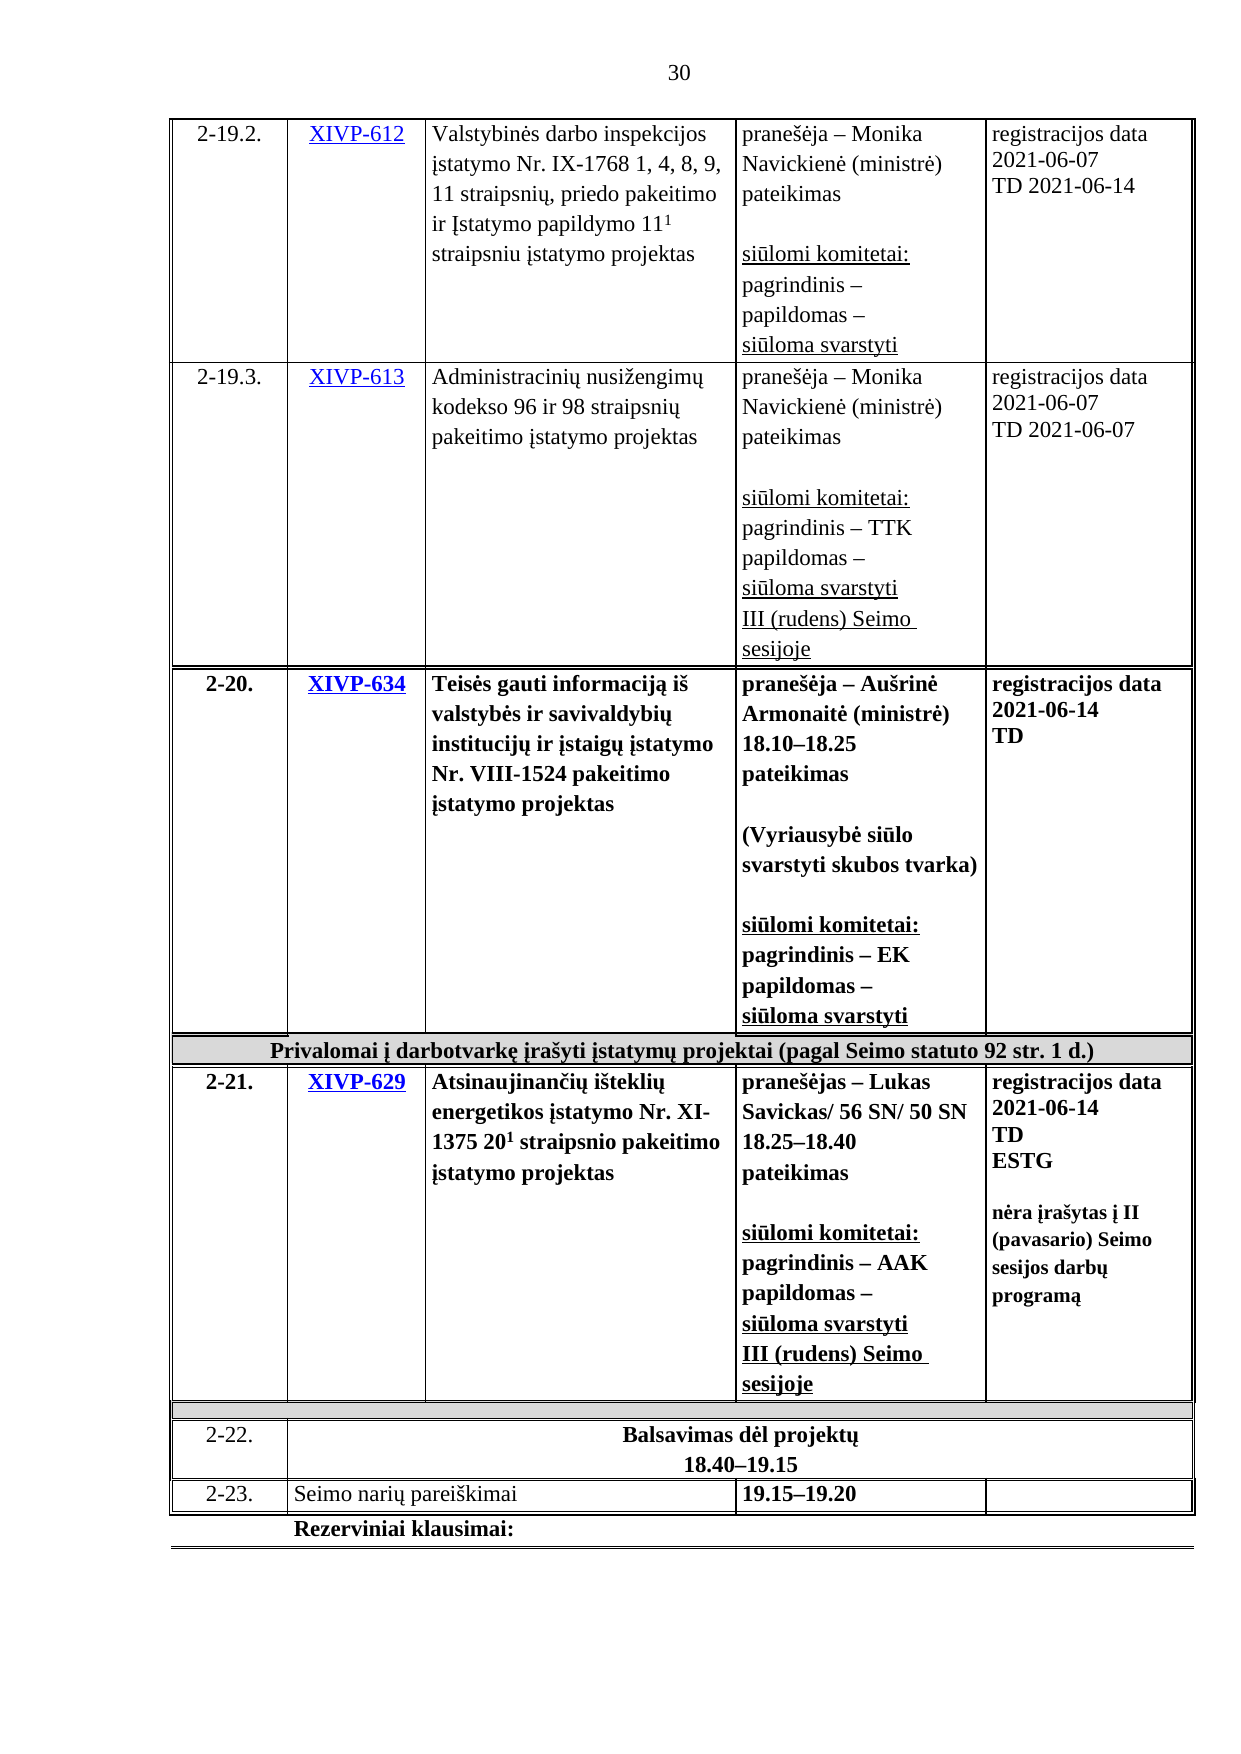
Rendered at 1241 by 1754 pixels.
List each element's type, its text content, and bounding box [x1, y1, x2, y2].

table_cell registracijos data 2021-06-14 TD ESTG nėra įrašytas į II (pavasario) Seimo sesijos darbų programą [987, 1068, 1191, 1400]
table_cell Atsinaujinančių išteklių energetikos įstatymo Nr. XI-1375 201 straipsnio pakeitimo įstatymo projektas [426, 1068, 735, 1400]
table_cell [171, 1516, 288, 1546]
table_cell [745, 1516, 994, 1546]
table_cell Balsavimas dėl projektų 18.40–19.15 [288, 1421, 1192, 1477]
table_cell [1194, 1511, 1240, 1546]
table_cell pranešėjas – Lukas Savickas/ 56 SN/ 50 SN 18.25–18.40 pateikimas siūlomi komitetai: pagrindinis – AAK papildomas – siūloma svarstyti III (rudens) Seimo sesijoje [737, 1068, 985, 1400]
table_cell XIVP-629 [288, 1068, 425, 1400]
table_cell pranešėja – Monika Navickienė (ministrė) pateikimas siūlomi komitetai: pagrindinis – TTK papildomas – siūloma svarstyti III (rudens) Seimo sesijoje [737, 363, 985, 665]
table_cell 2-19.3. [173, 363, 287, 665]
table_cell [1195, 1418, 1240, 1477]
table_cell 2-23. [173, 1481, 287, 1511]
table_cell [1196, 1032, 1240, 1063]
table_cell 19.15–19.20 [737, 1481, 985, 1511]
table_cell [1196, 118, 1240, 361]
table_cell Valstybinės darbo inspekcijos įstatymo Nr. IX-1768 1, 4, 8, 9, 11 straipsnių, priedo pakeitimo ir Įstatymo papildymo 111 straipsniu įstatymo projektas [426, 120, 735, 361]
table_cell XIVP-612 [288, 120, 425, 361]
table_cell [173, 1403, 1192, 1418]
table_cell registracijos data 2021-06-14 TD [987, 670, 1191, 1032]
table_cell [995, 1516, 1193, 1546]
table_cell XIVP-634 [288, 670, 425, 1032]
table_cell [1196, 1063, 1240, 1400]
table_cell registracijos data 2021-06-07 TD 2021-06-14 [987, 120, 1191, 361]
table_cell [1196, 361, 1240, 665]
table_cell Privalomai į darbotvarkę įrašyti įstatymų projektai (pagal Seimo statuto 92 str. 1 d.) [173, 1034, 1191, 1063]
table_cell 2-22. [173, 1421, 287, 1477]
table_cell XIVP-613 [288, 363, 425, 665]
table_cell 2-20. [173, 670, 287, 1032]
table_cell [1195, 1400, 1240, 1418]
table_cell Rezerviniai klausimai: [288, 1516, 744, 1546]
table_cell Administracinių nusižengimų kodekso 96 ir 98 straipsnių pakeitimo įstatymo projektas [426, 363, 735, 665]
table_cell Seimo narių pareiškimai [288, 1481, 735, 1511]
table_cell 2-19.2. [173, 120, 287, 361]
table_cell 2-21. [173, 1068, 287, 1400]
table_cell [987, 1481, 1191, 1511]
table_cell registracijos data 2021-06-07 TD 2021-06-07 [987, 363, 1191, 665]
table_cell Teisės gauti informaciją iš valstybės ir savivaldybių institucijų ir įstaigų įstatymo Nr. VIII-1524 pakeitimo įstatymo projektas [426, 670, 735, 1032]
table_cell pranešėja – Monika Navickienė (ministrė) pateikimas siūlomi komitetai: pagrindinis – papildomas – siūloma svarstyti [737, 120, 985, 361]
table_cell [1196, 665, 1240, 1032]
table_cell [1196, 1478, 1240, 1511]
table_cell pranešėja – Aušrinė Armonaitė (ministrė) 18.10–18.25 pateikimas (Vyriausybė siūlo svarstyti skubos tvarka) siūlomi komitetai: pagrindinis – EK papildomas – siūloma svarstyti [737, 670, 985, 1032]
